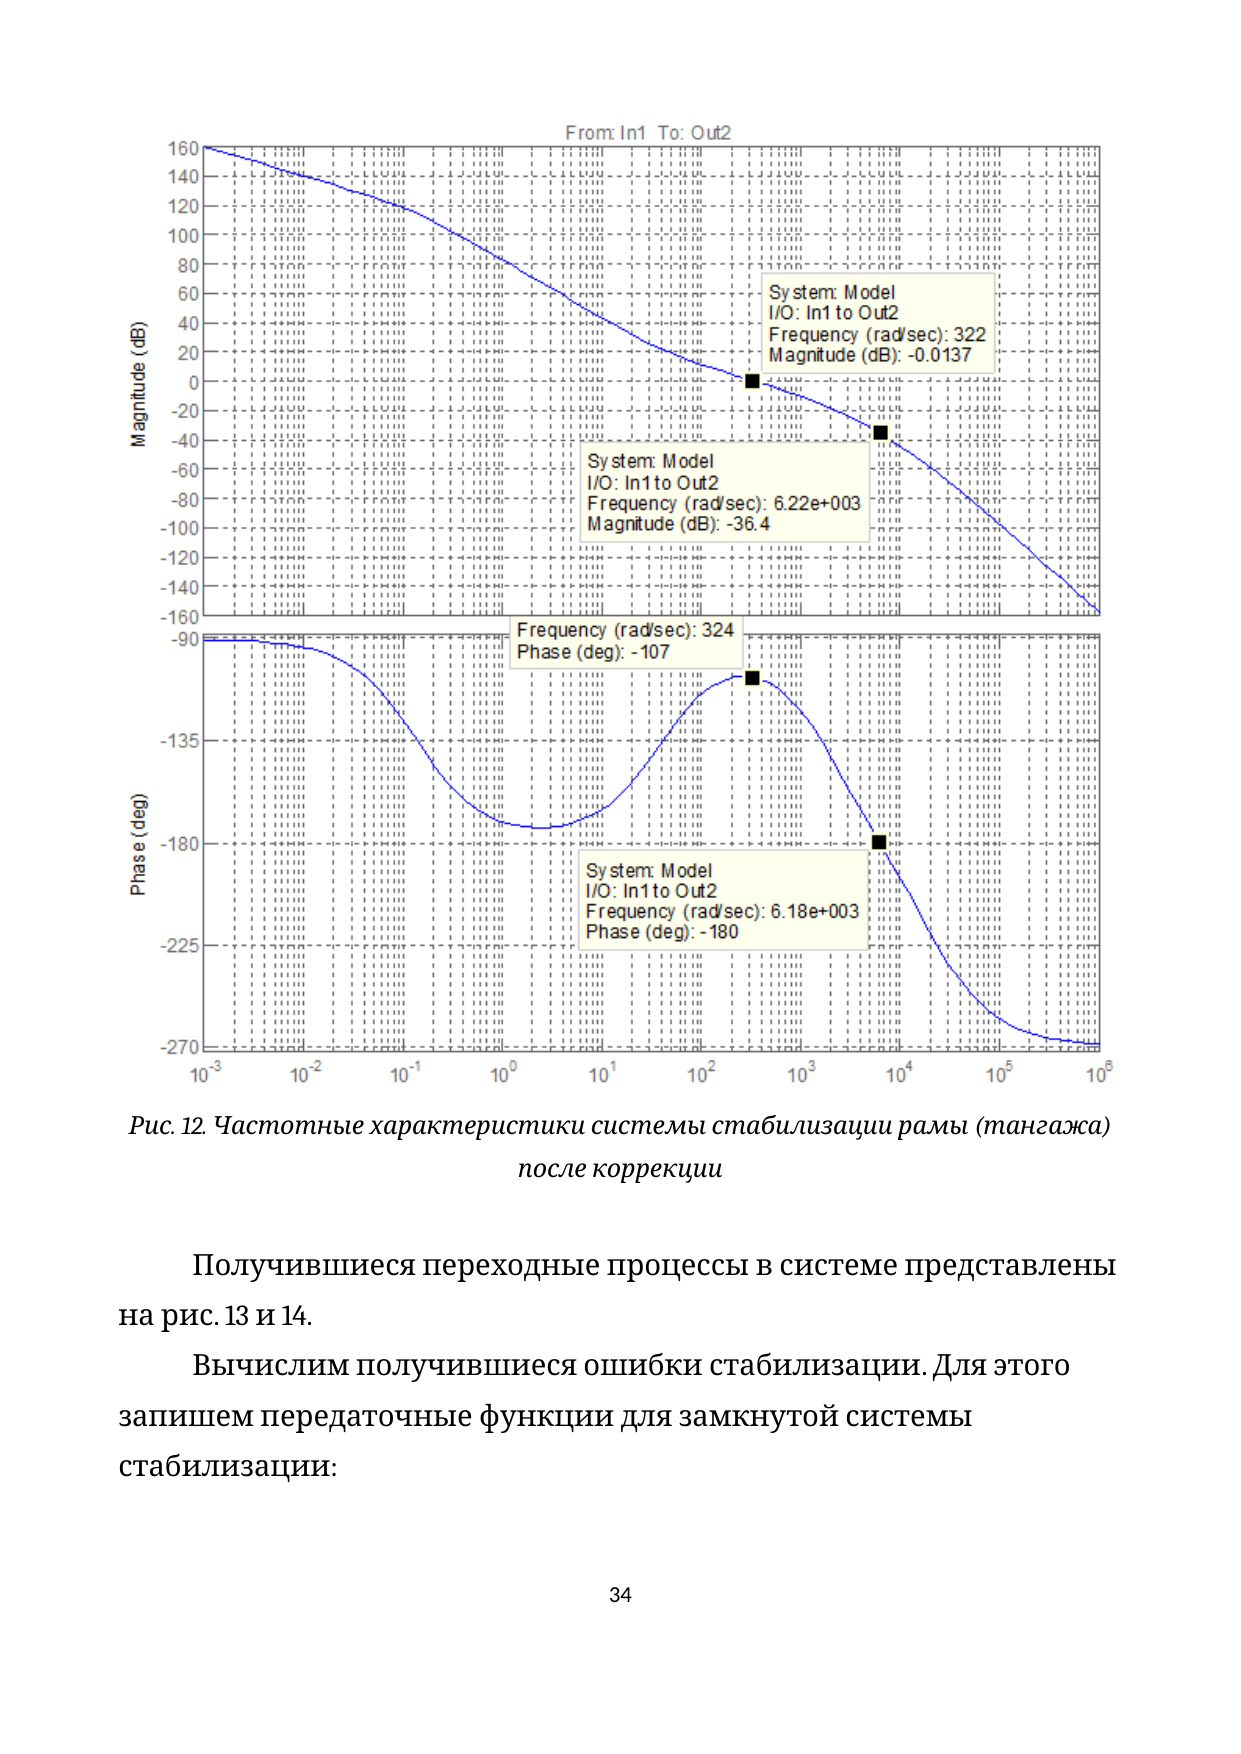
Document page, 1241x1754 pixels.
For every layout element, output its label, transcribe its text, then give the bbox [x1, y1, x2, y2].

text Вычислим получившиеся ошибки стабилизации. Для этого запишем передаточные функции для замкнутой системы стабилизации: [118, 1349, 1122, 1483]
text Рис. 12. Частотные характеристики системы стабилизации рамы (тангажа) после коррекции [118, 118, 1122, 1184]
picture [120, 118, 1121, 1098]
text Получившиеся переходные процессы в системе представлены на рис. 13 и 14. [118, 1249, 1122, 1333]
